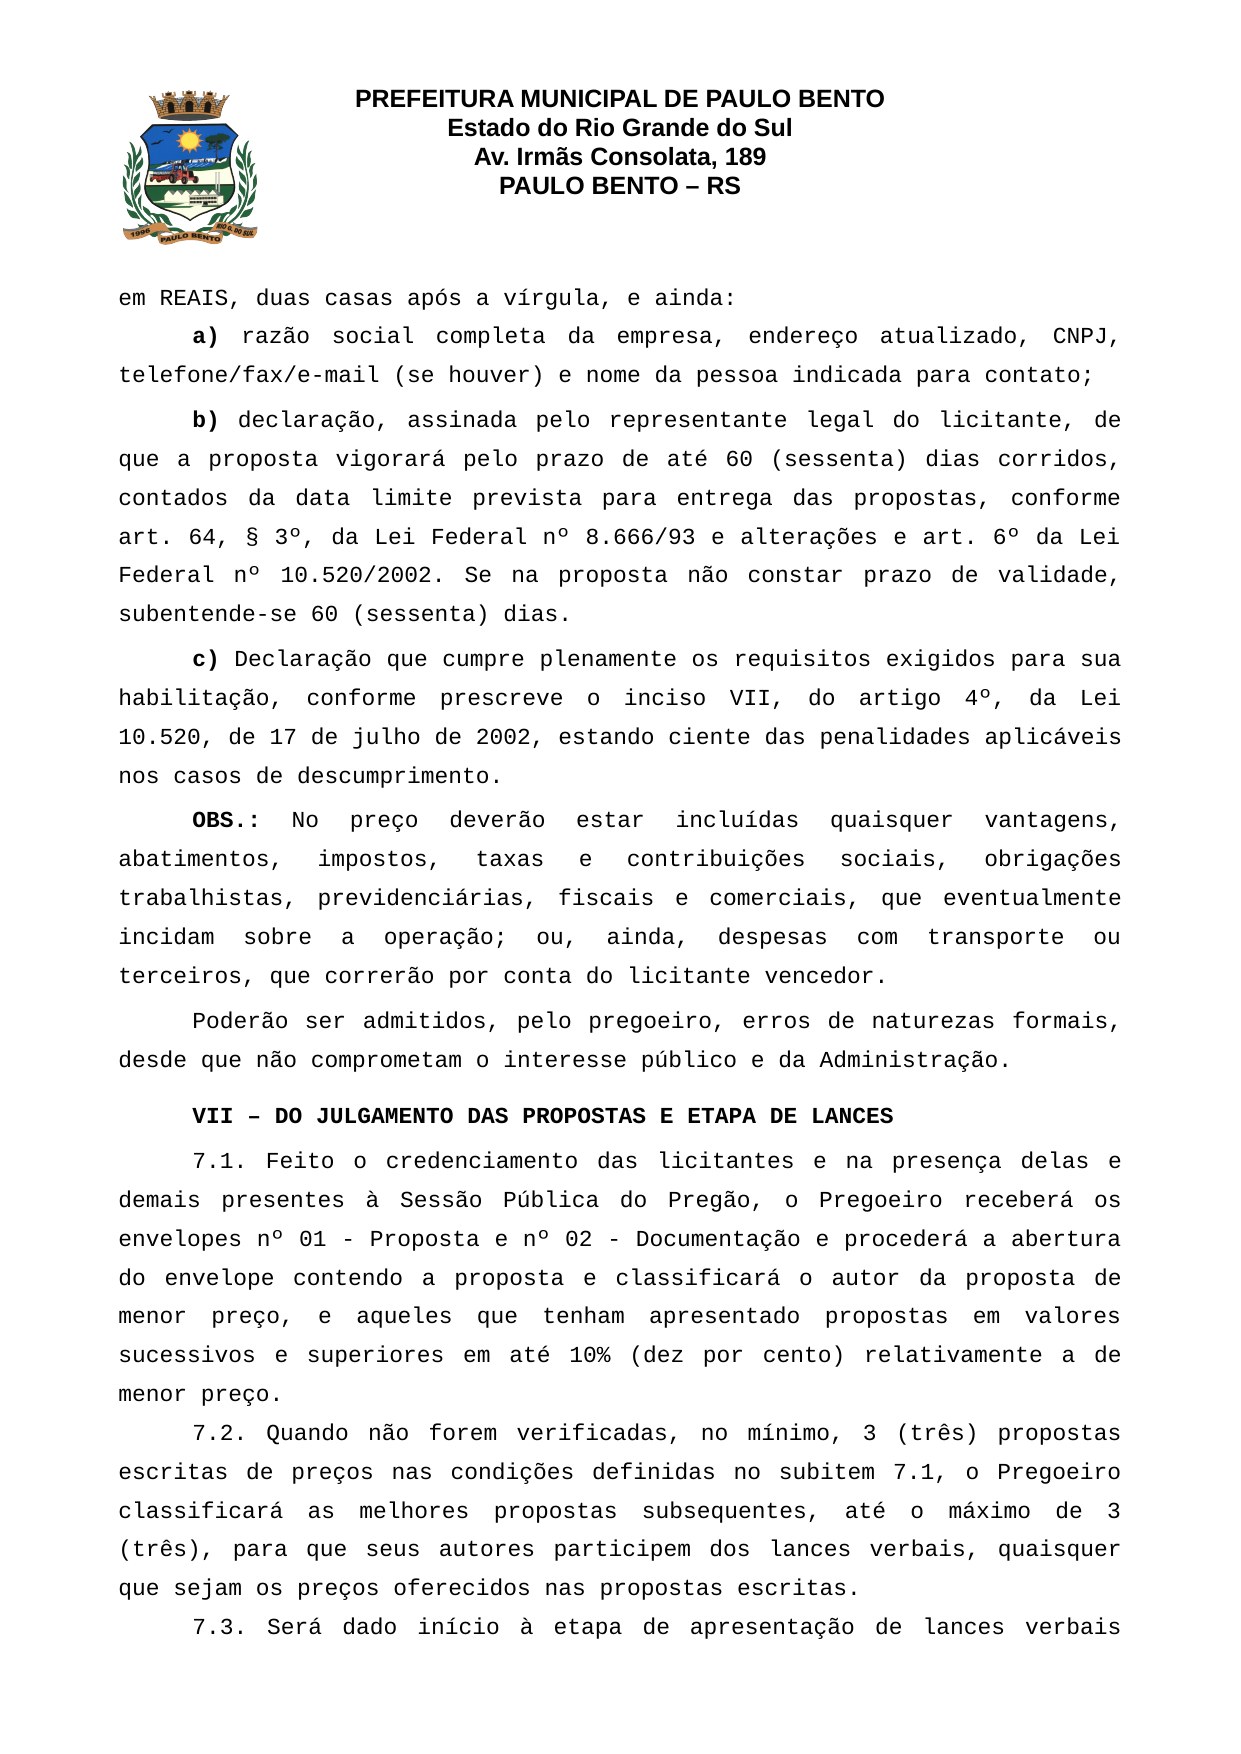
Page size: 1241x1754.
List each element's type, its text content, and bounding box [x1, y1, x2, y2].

text 7.2. Quando não forem verificadas, no mínimo, 3 (três) propostas escritas de preços nas condições definidas no subitem 7.1, o Pregoeiro classificará as melhores propostas subsequentes, até o máximo de 3 (três), para que seus autores participem dos lances verbais, quaisquer que sejam os preços oferecidos nas propostas escritas. [118, 1421, 1122, 1603]
text VII – DO JULGAMENTO DAS PROPOSTAS E ETAPA DE LANCES [118, 1104, 1122, 1130]
text 7.3. Será dado início à etapa de apresentação de lances verbais [118, 1616, 1122, 1641]
text em REAIS, duas casas após a vírgula, e ainda: [118, 286, 1122, 312]
text a) razão social completa da empresa, endereço atualizado, CNPJ, telefone/fax/e-mail (se houver) e nome da pessoa indicada para contato; [118, 325, 1122, 389]
text c) Declaração que cumpre plenamente os requisitos exigidos para sua habilitação, conforme prescreve o inciso VII, do artigo 4º, da Lei 10.520, de 17 de julho de 2002, estando ciente das penalidades aplicáveis nos casos de descumprimento. [118, 647, 1122, 790]
text 7.1. Feito o credenciamento das licitantes e na presença delas e demais presentes à Sessão Pública do Pregão, o Pregoeiro receberá os envelopes nº 01 - Proposta e nº 02 - Documentação e procederá a abertura do envelope contendo a proposta e classificará o autor da proposta de menor preço, e aqueles que tenham apresentado propostas em valores sucessivos e superiores em até 10% (dez por cento) relativamente a de menor preço. [118, 1149, 1122, 1408]
text OBS.: No preço deverão estar incluídas quaisquer vantagens, abatimentos, impostos, taxas e contribuições sociais, obrigações trabalhistas, previdenciárias, fiscais e comerciais, que eventualmente incidam sobre a operação; ou, ainda, despesas com transporte ou terceiros, que correrão por conta do licitante vencedor. [118, 809, 1122, 990]
text Poderão ser admitidos, pelo pregoeiro, erros de naturezas formais, desde que não comprometam o interesse público e da Administração. [118, 1009, 1122, 1074]
text b) declaração, assinada pelo representante legal do licitante, de que a proposta vigorará pelo prazo de até 60 (sessenta) dias corridos, contados da data limite prevista para entrega das propostas, conforme art. 64, § 3º, da Lei Federal nº 8.666/93 e alterações e art. 6º da Lei Federal nº 10.520/2002. Se na proposta não constar prazo de validade, subentende-se 60 (sessenta) dias. [118, 408, 1122, 629]
